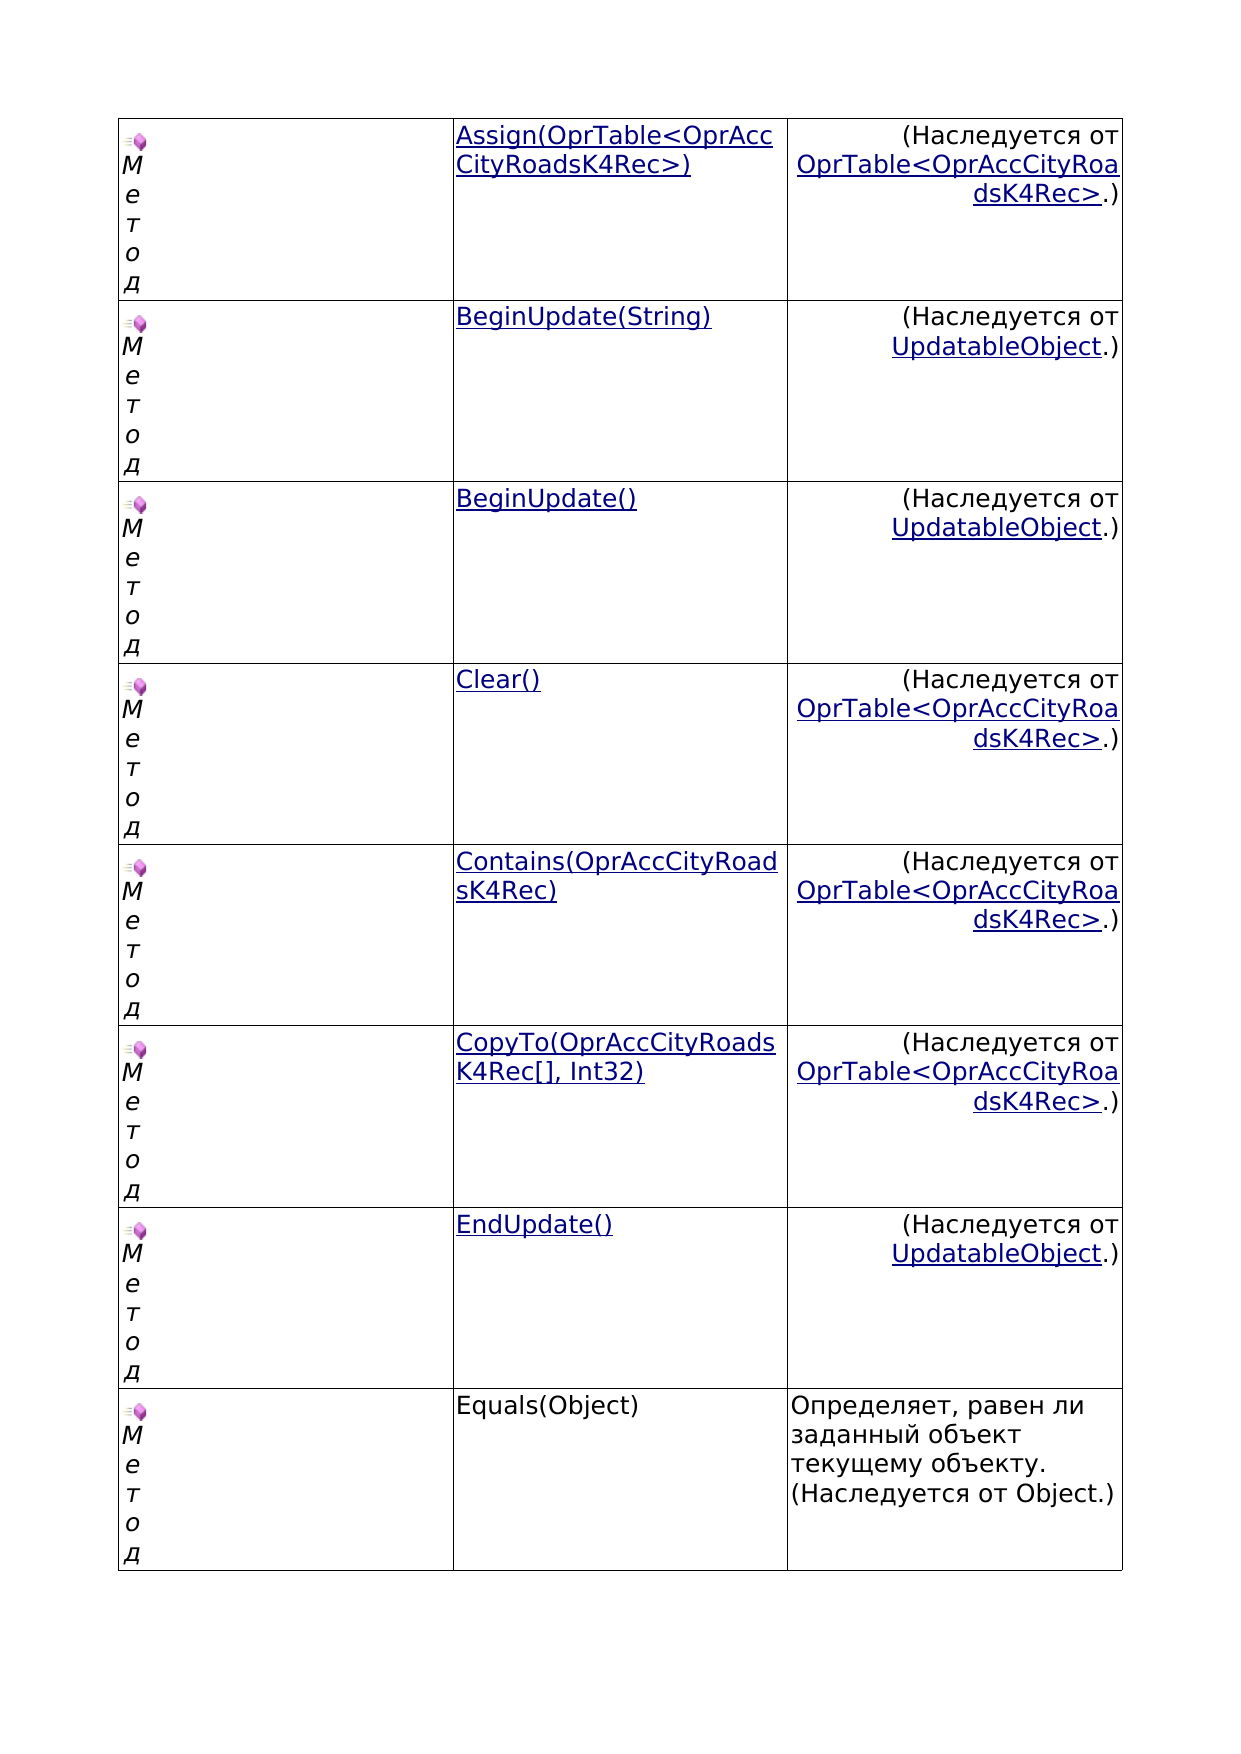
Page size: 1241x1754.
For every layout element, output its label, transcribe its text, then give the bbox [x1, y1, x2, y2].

table_cell (Наследуется от UpdatableObject.) [788, 482, 1122, 662]
table_cell (Наследуется от UpdatableObject.) [788, 1208, 1122, 1388]
picture [121, 1222, 147, 1240]
table_cell BeginUpdate() [454, 482, 787, 662]
table_cell (Наследуется от OprTable<OprAccCityRoadsK4Rec>.) [788, 1026, 1122, 1207]
table_cell (Наследуется от OprTable<OprAccCityRoadsK4Rec>.) [788, 119, 1122, 299]
table_cell [119, 301, 453, 481]
table_cell (Наследуется от OprTable<OprAccCityRoadsK4Rec>.) [788, 664, 1122, 844]
table_cell [119, 664, 453, 844]
table_cell [119, 1026, 453, 1207]
table_cell [119, 1208, 453, 1388]
table_cell (Наследуется от UpdatableObject.) [788, 301, 1122, 481]
table_cell [119, 482, 453, 662]
table_cell [119, 845, 453, 1025]
table_cell EndUpdate() [454, 1208, 787, 1388]
table_cell Contains(OprAccCityRoadsK4Rec) [454, 845, 787, 1025]
table_cell Clear() [454, 664, 787, 844]
picture [121, 315, 147, 333]
table_cell Определяет, равен ли заданный объект текущему объекту. (Наследуется от Object.) [788, 1389, 1122, 1570]
table_cell (Наследуется от OprTable<OprAccCityRoadsK4Rec>.) [788, 845, 1122, 1025]
table_cell [119, 1389, 453, 1570]
table_cell BeginUpdate(String) [454, 301, 787, 481]
picture [121, 678, 147, 696]
table_cell CopyTo(OprAccCityRoadsK4Rec[], Int32) [454, 1026, 787, 1207]
table_cell [119, 119, 453, 299]
table_cell Equals(Object) [454, 1389, 787, 1570]
picture [121, 1041, 147, 1059]
picture [121, 496, 147, 514]
picture [121, 859, 147, 877]
picture [121, 133, 147, 151]
table_cell Assign(OprTable<OprAccCityRoadsK4Rec>) [454, 119, 787, 299]
picture [121, 1403, 147, 1421]
